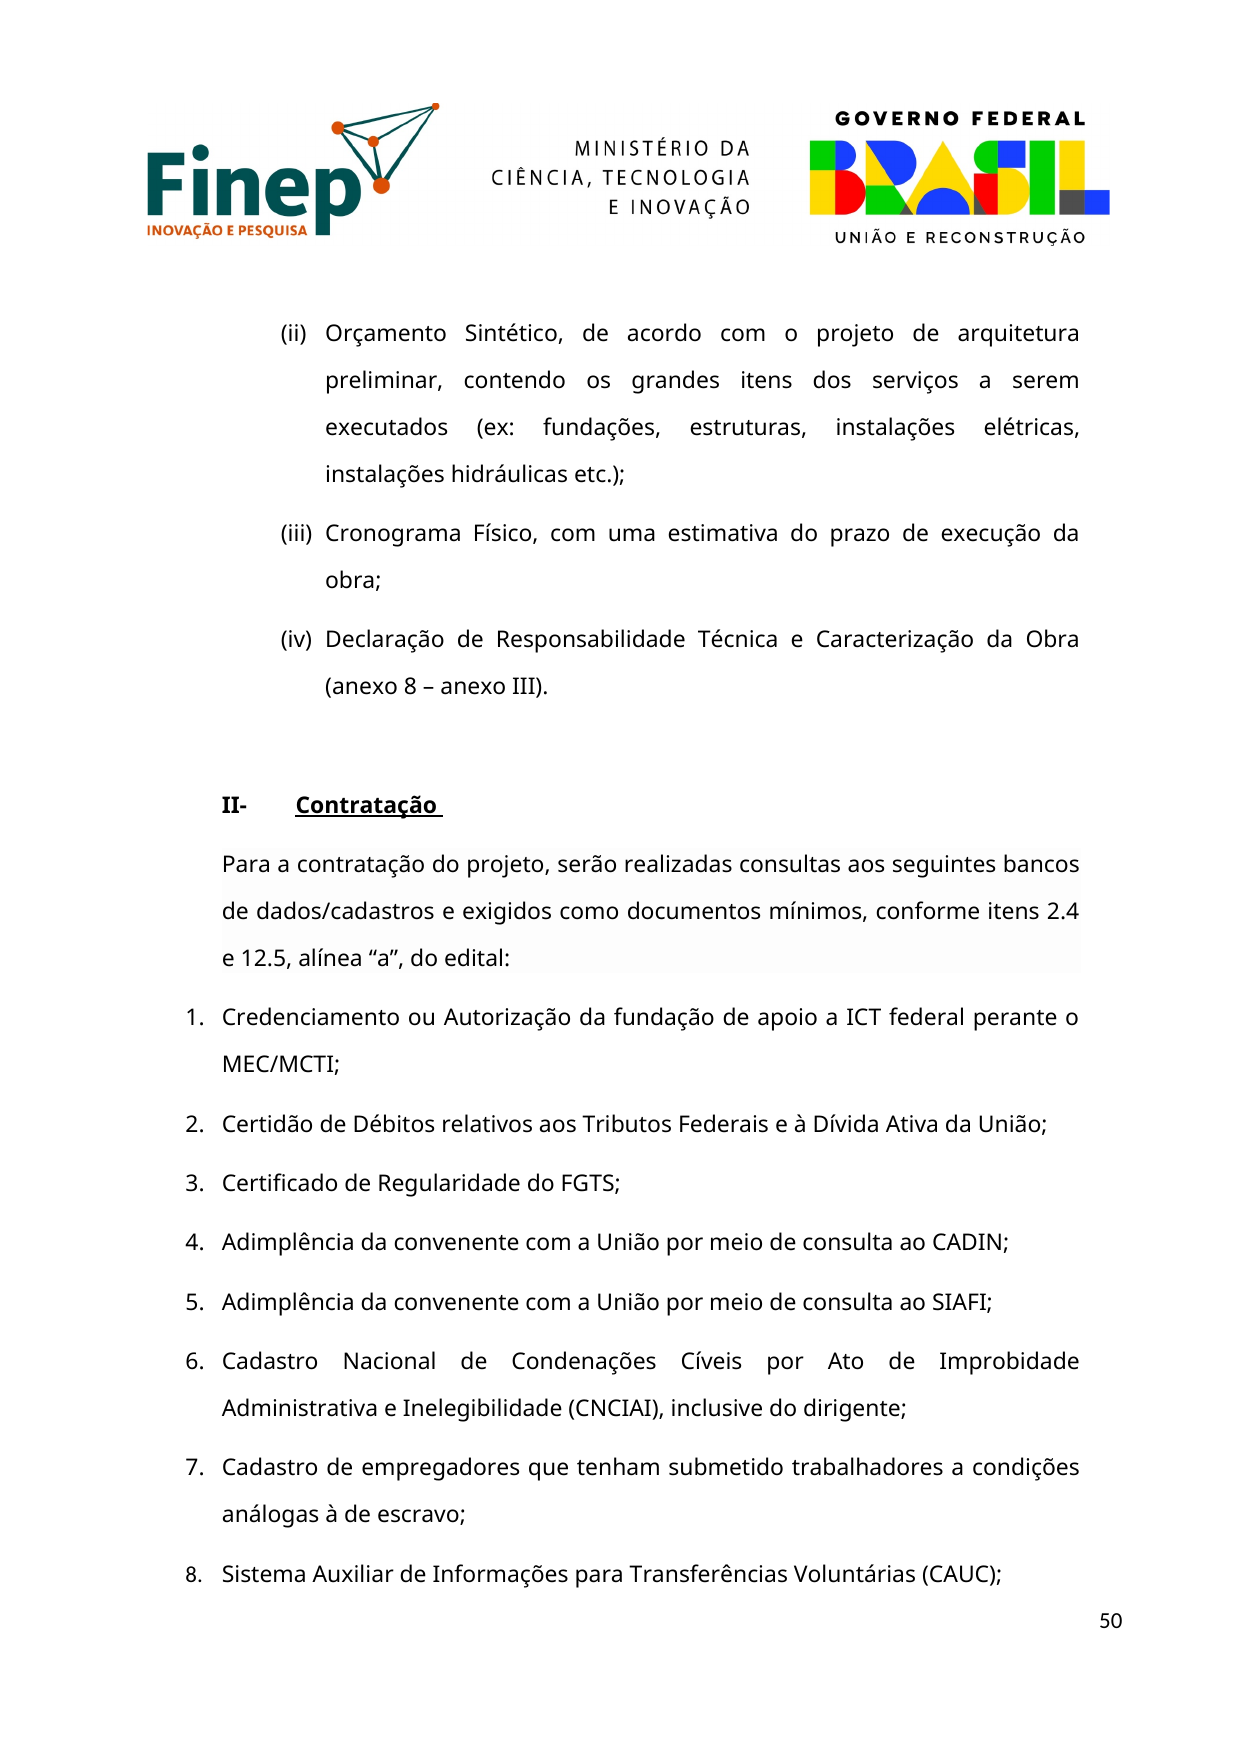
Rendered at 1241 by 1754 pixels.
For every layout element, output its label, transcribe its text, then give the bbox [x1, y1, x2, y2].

list Certidão de Débitos relativos aos Tributos Federais e à Dívida Ativa da União; [185, 1107, 1081, 1139]
list Certificado de Regularidade do FGTS; [185, 1167, 1081, 1198]
list Adimplência da convenente com a União por meio de consulta ao SIAFI; [185, 1286, 1081, 1317]
list Cadastro Nacional de Condenações Cíveis por Ato de Improbidade Administrativa e Inelegibilidade (CNCIAI), inclusive do dirigente; [185, 1345, 1081, 1423]
list Declaração de Responsabilidade Técnica e Caracterização da Obra (anexo 8 – anexo III). [281, 623, 1081, 701]
list Adimplência da convenente com a União por meio de consulta ao CADIN; [185, 1226, 1081, 1257]
list Contratação [222, 789, 1081, 820]
list Credenciamento ou Autorização da fundação de apoio a ICT federal perante o MEC/MCTI; [185, 1001, 1081, 1079]
list Sistema Auxiliar de Informações para Transferências Voluntárias (CAUC); [185, 1557, 1081, 1589]
list Cadastro de empregadores que tenham submetido trabalhadores a condições análogas à de escravo; [185, 1451, 1081, 1529]
list Cronograma Físico, com uma estimativa do prazo de execução da obra; [281, 517, 1081, 595]
text Para a contratação do projeto, serão realizadas consultas aos seguintes bancos de dados/cadastros e exigidos como documentos mínimos, conforme itens 2.4 e 12.5, alínea “a”, do edital: [222, 848, 1081, 973]
list Orçamento Sintético, de acordo com o projeto de arquitetura preliminar, contendo os grandes itens dos serviços a serem executados (ex: fundações, estruturas, instalações elétricas, instalações hidráulicas etc.); [281, 317, 1081, 489]
